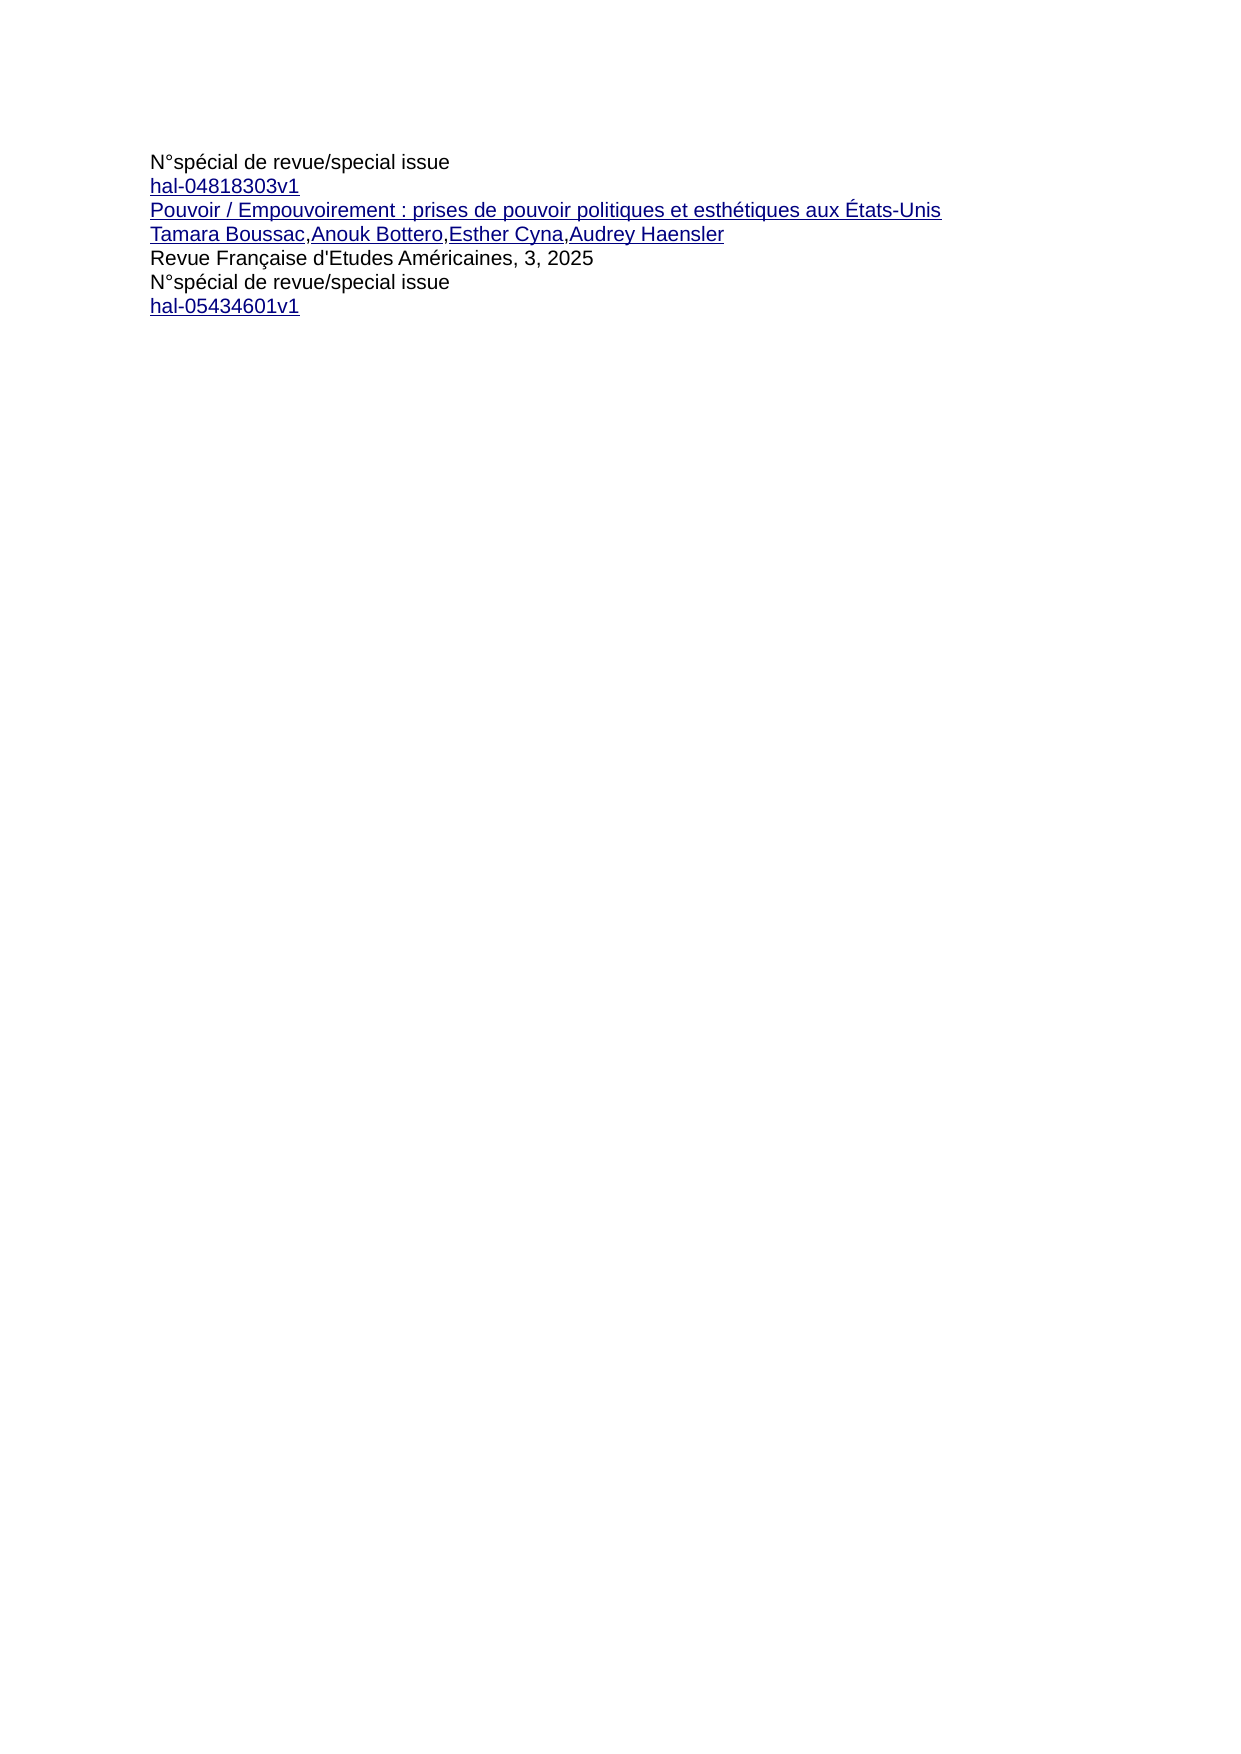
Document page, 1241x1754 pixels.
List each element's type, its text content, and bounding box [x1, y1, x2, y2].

table_cell Pouvoir / Empouvoirement : prises de pouvoir politiques et esthétiques aux États-Unis Tamara Boussac,Anouk Bottero,Esther Cyna,Audrey Haensler Revue Française d'Etudes Américaines, 3, 2025 N°spécial de revue/special issue hal-05434601v1 [150, 198, 1090, 318]
table_header N°spécial de revue/special issue hal-04818303v1 [150, 150, 1090, 198]
